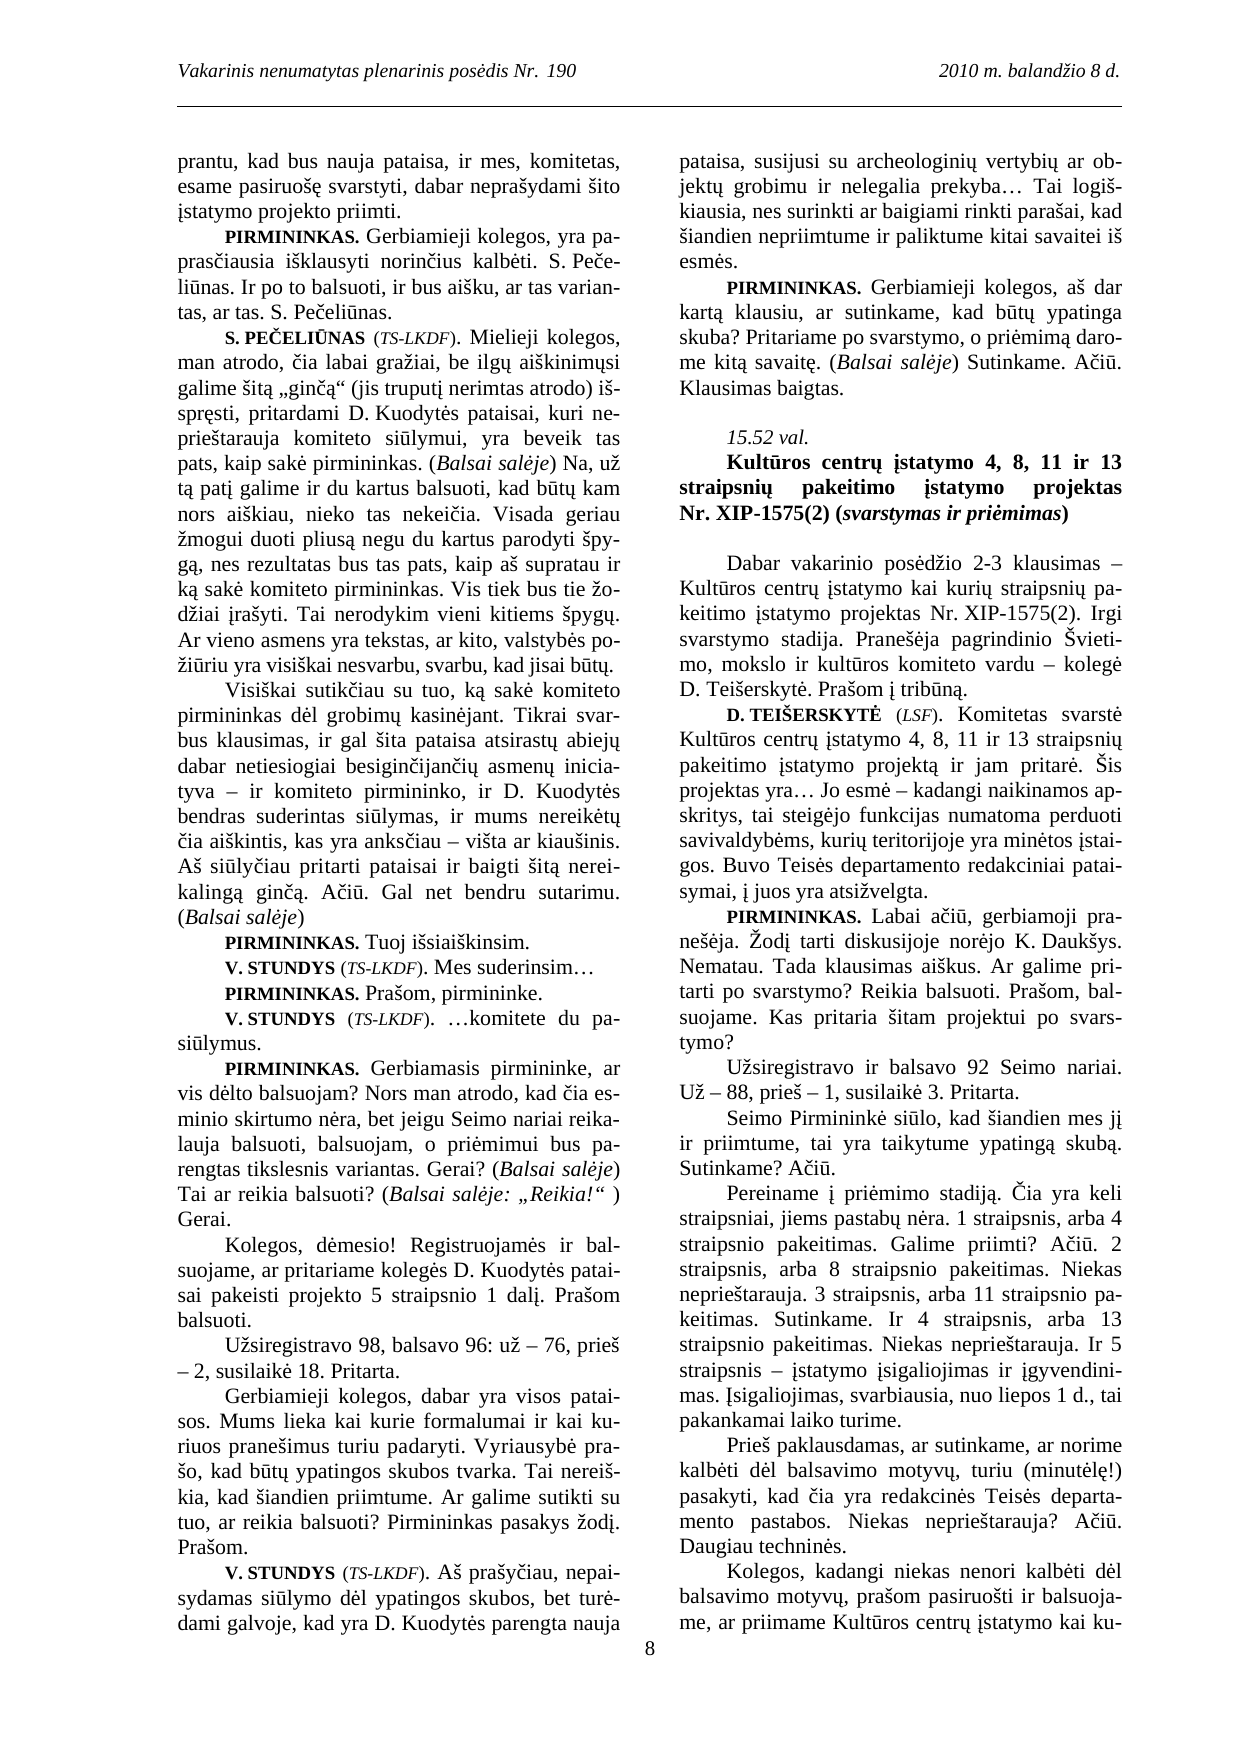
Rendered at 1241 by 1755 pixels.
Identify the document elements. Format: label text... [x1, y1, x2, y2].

text Vi­siš­kai su­tik­čiau su tuo, ką sa­kė ko­mi­te­to pir­mi­nin­kas dėl gro­bi­mų ka­si­nė­jant. Tik­rai svar­bus klau­si­mas, ir gal ši­ta pa­tai­sa at­si­ras­tų abie­jų da­bar ne­tie­sio­giai be­si­gin­či­jan­čių as­me­nų ini­cia­ty­va – ir ko­mi­te­to pir­mi­nin­ko, ir D. Kuo­dy­tės ben­dras su­de­rin­tas siū­ly­mas, ir mums ne­rei­kė­tų čia aiš­kin­tis, kas yra anks­čiau – viš­ta ar kiau­ši­nis. Aš siū­ly­čiau pri­tar­ti pa­tai­sai ir baig­ti ši­tą ne­rei­ka­lin­gą gin­čą. Ačiū. Gal net ben­dru su­ta­ri­mu. (Bal­sai sa­lė­je) [177, 677, 620, 929]
text pa­tai­sa, su­si­ju­si su ar­che­o­lo­gi­nių ver­ty­bių ar ob­jek­tų gro­bi­mu ir ne­le­ga­lia pre­ky­ba… Tai lo­giš­kiau­sia, nes su­rink­ti ar bai­gia­mi rink­ti pa­ra­šai, kad šian­dien ne­pri­im­tu­me ir pa­lik­tu­me ki­tai sa­vai­tei iš es­mės. [679, 148, 1122, 274]
text Prieš pa­klaus­da­mas, ar su­tin­ka­me, ar no­ri­me kal­bė­ti dėl bal­sa­vi­mo mo­ty­vų, tu­riu (mi­nu­tė­lę!) pa­sa­ky­ti, kad čia yra re­dak­ci­nės Tei­sės de­par­ta­men­to pa­sta­bos. Nie­kas ne­pri­eš­ta­rau­ja? Ačiū. Dau­giau tech­ni­nės. [679, 1432, 1122, 1558]
text V. STUNDYS (TS-LKDF). …ko­mi­te­te du pa­siūly­mus. [177, 1005, 620, 1055]
text Da­bar va­ka­ri­nio po­sė­džio 2-3 klau­si­mas – Kul­tū­ros cen­trų įsta­ty­mo kai ku­rių straips­nių pa­kei­ti­mo įsta­ty­mo pro­jek­tas Nr. XIP-1575(2). Ir­gi svars­ty­mo sta­di­ja. Pra­ne­šė­ja pa­grin­di­nio Švie­ti­mo, moks­lo ir kul­tū­ros ko­mi­te­to var­du – ko­le­gė D. Tei­šers­ky­tė. Pra­šom į tri­bū­ną. [679, 550, 1122, 701]
text Ko­le­gos, ka­dan­gi nie­kas ne­no­ri kal­bė­ti dėl bal­sa­vi­mo mo­ty­vų, pra­šom pa­si­ruoš­ti ir bal­suo­ja­me, ar pri­ima­me Kul­tū­ros cen­trų įsta­ty­mo kai ku­ [679, 1558, 1122, 1634]
text Už­si­re­gist­ra­vo ir bal­sa­vo 92 Sei­mo na­riai. Už – 88, prieš – 1, su­si­lai­kė 3. Pri­tar­ta. [679, 1054, 1122, 1104]
text PIRMININKAS. Ger­bia­mie­ji ko­le­gos, yra pa­pras­čiau­sia iš­klau­sy­ti no­rin­čius kal­bė­ti. S. Pe­če­liū­nas. Ir po to bal­suo­ti, ir bus aiš­ku, ar tas va­rian­tas, ar tas. S. Pe­če­liū­nas. [177, 223, 620, 324]
text PIRMININKAS. Ger­bia­mie­ji ko­le­gos, aš dar kar­tą klau­siu, ar su­tin­ka­me, kad bū­tų ypa­tin­ga sku­ba? Pri­ta­ria­me po svars­ty­mo, o pri­ėmi­mą da­ro­me ki­tą sa­vai­tę. (Bal­sai sa­lė­je) Su­tin­ka­me. Ačiū. Klau­si­mas baig­tas. [679, 274, 1122, 400]
text Už­si­re­gist­ra­vo 98, bal­sa­vo 96: už – 76, prieš – 2, su­si­lai­kė 18. Pri­tar­ta. [177, 1332, 620, 1383]
text 15.52 val. [726, 425, 1122, 449]
text Kul­tū­ros cen­trų įsta­ty­mo 4, 8, 11 ir 13 straips­nių pa­kei­ti­mo įsta­ty­mo pro­jek­tas Nr. XIP-1575(2) (svars­ty­mas ir pri­ėmi­mas) [679, 449, 1122, 525]
text pran­tu, kad bus nau­ja pa­tai­sa, ir mes, ko­mi­te­tas, esa­me pa­si­ruo­šę svars­ty­ti, da­bar ne­pra­šy­da­mi ši­to įsta­ty­mo pro­jek­to pri­im­ti. [177, 148, 620, 223]
text D. TEIŠERSKYTĖ (LSF). Ko­mi­te­tas svars­tė Kul­tū­ros cen­trų įsta­ty­mo 4, 8, 11 ir 13 straips­nių pa­kei­ti­mo įsta­ty­mo pro­jek­tą ir jam pri­ta­rė. Šis pro­jek­tas yra… Jo es­mė – ka­dan­gi nai­ki­na­mos ap­skri­tys, tai stei­gė­jo funk­ci­jas nu­ma­to­ma per­duo­ti sa­vi­val­dy­bėms, ku­rių te­ri­to­ri­jo­je yra mi­nė­tos įstai­gos. Bu­vo Tei­sės de­par­ta­men­to re­dak­ci­niai pa­tai­sy­mai, į juos yra at­si­žvelg­ta. [679, 701, 1122, 903]
text Per­ei­na­me į pri­ėmi­mo sta­di­ją. Čia yra ke­li straips­niai, jiems pa­sta­bų nė­ra. 1 straips­nis, ar­ba 4 straips­nio pa­kei­ti­mas. Ga­li­me pri­im­ti? Ačiū. 2 straips­nis, ar­ba 8 straips­nio pa­kei­ti­mas. Nie­kas ne­pri­eš­ta­rau­ja. 3 straips­nis, ar­ba 11 straips­nio pa­kei­ti­mas. Su­tin­ka­me. Ir 4 straips­nis, ar­ba 13 straips­nio pa­kei­ti­mas. Nie­kas ne­pri­eš­ta­rau­ja. Ir 5 straips­nis – įsta­ty­mo įsi­ga­lio­ji­mas ir įgy­ven­di­ni­mas. Įsi­ga­lio­ji­mas, svar­biau­sia, nuo lie­pos 1 d., tai pa­kan­ka­mai lai­ko tu­ri­me. [679, 1180, 1122, 1432]
text Ger­bia­mie­ji ko­le­gos, da­bar yra vi­sos pa­tai­sos. Mums lie­ka kai ku­rie for­ma­lu­mai ir kai ku­riuos pra­ne­ši­mus tu­riu pa­da­ry­ti. Vy­riau­sy­bė pra­šo, kad bū­tų ypa­tin­gos sku­bos tvar­ka. Tai ne­reiš­kia, kad šian­dien pri­im­tu­me. Ar ga­li­me su­tik­ti su tuo, ar rei­kia bal­suo­ti? Pir­mi­nin­kas pa­sa­kys žo­dį. Pra­šom. [177, 1383, 620, 1559]
text Sei­mo Pir­mi­nin­kė siū­lo, kad šian­dien mes jį ir pri­im­tu­me, tai yra tai­ky­tu­me ypa­tin­gą sku­bą. Su­tin­ka­me? Ačiū. [679, 1104, 1122, 1180]
text PIRMININKAS. Ger­bia­ma­sis pir­mi­nin­ke, ar vis dėl­to bal­suo­jam? Nors man at­ro­do, kad čia es­mi­nio skir­tu­mo nė­ra, bet jei­gu Sei­mo na­riai rei­ka­lau­ja bal­suo­ti, bal­suo­jam, o pri­ėmi­mui bus pa­reng­tas tiks­les­nis va­rian­tas. Ge­rai? (Bal­sai sa­lė­je) Tai ar rei­kia bal­suo­ti? (Bal­sai sa­lė­je: „Rei­kia!“ ) Ge­rai. [177, 1055, 620, 1232]
text Ko­le­gos, dė­me­sio! Re­gist­ruo­ja­mės ir bal­suoja­me, ar pri­ta­ria­me ko­le­gės D. Kuo­dy­tės pa­tai­sai pa­keis­ti pro­jek­to 5 straips­nio 1 da­lį. Pra­šom bal­suo­ti. [177, 1232, 620, 1332]
text V. STUNDYS (TS-LKDF). Aš pra­šy­čiau, ne­pai­sy­da­mas siū­ly­mo dėl ypa­tin­gos sku­bos, bet tu­rė­da­mi gal­vo­je, kad yra D. Kuo­dy­tės pa­reng­ta nau­ja [177, 1559, 620, 1635]
text PIRMININKAS. Tuoj iš­si­aiš­kin­sim. [177, 929, 620, 954]
text S. PEČELIŪNAS (TS-LKDF). Mie­lie­ji ko­le­gos, man at­ro­do, čia la­bai gra­žiai, be il­gų aiš­ki­ni­mų­si ga­li­me ši­tą „gin­čą“ (jis tru­pu­tį ne­rim­tas at­ro­do) iš­spręs­ti, pri­tar­da­mi D. Kuo­dy­tės pa­tai­sai, ku­ri ne­pri­eš­ta­rau­ja ko­mi­te­to siū­ly­mui, yra be­veik tas pats, kaip sa­kė pir­mi­nin­kas. (Bal­sai sa­lė­je) Na, už tą pa­tį ga­li­me ir du kar­tus bal­suo­ti, kad bū­tų kam nors aiš­kiau, nie­ko tas ne­kei­čia. Vi­sa­da ge­riau žmo­gui duo­ti pliu­są ne­gu du kar­tus pa­ro­dy­ti špy­gą, nes re­zul­ta­tas bus tas pats, kaip aš su­pra­tau ir ką sa­kė ko­mi­te­to pir­mi­nin­kas. Vis tiek bus tie žo­džiai įra­šy­ti. Tai ne­ro­dy­kim vie­ni ki­tiems špy­gų. Ar vie­no as­mens yra teks­tas, ar ki­to, vals­ty­bės po­žiū­riu yra vi­siš­kai ne­svar­bu, svar­bu, kad ji­sai bū­tų. [177, 324, 620, 677]
text PIRMININKAS. La­bai ačiū, ger­bia­mo­ji pra­ne­šė­ja. Žo­dį tar­ti dis­ku­si­jo­je no­rė­jo K. Dauk­šys. Ne­ma­tau. Ta­da klau­si­mas aiš­kus. Ar ga­li­me pri­tar­ti po svars­ty­mo? Rei­kia bal­suo­ti. Pra­šom, bal­suo­ja­me. Kas pri­ta­ria ši­tam pro­jek­tui po svars­tymo? [679, 903, 1122, 1054]
text PIRMININKAS. Pra­šom, pir­mi­nin­ke. [177, 979, 620, 1005]
text V. STUNDYS (TS-LKDF). Mes su­de­rin­sim… [177, 954, 620, 979]
